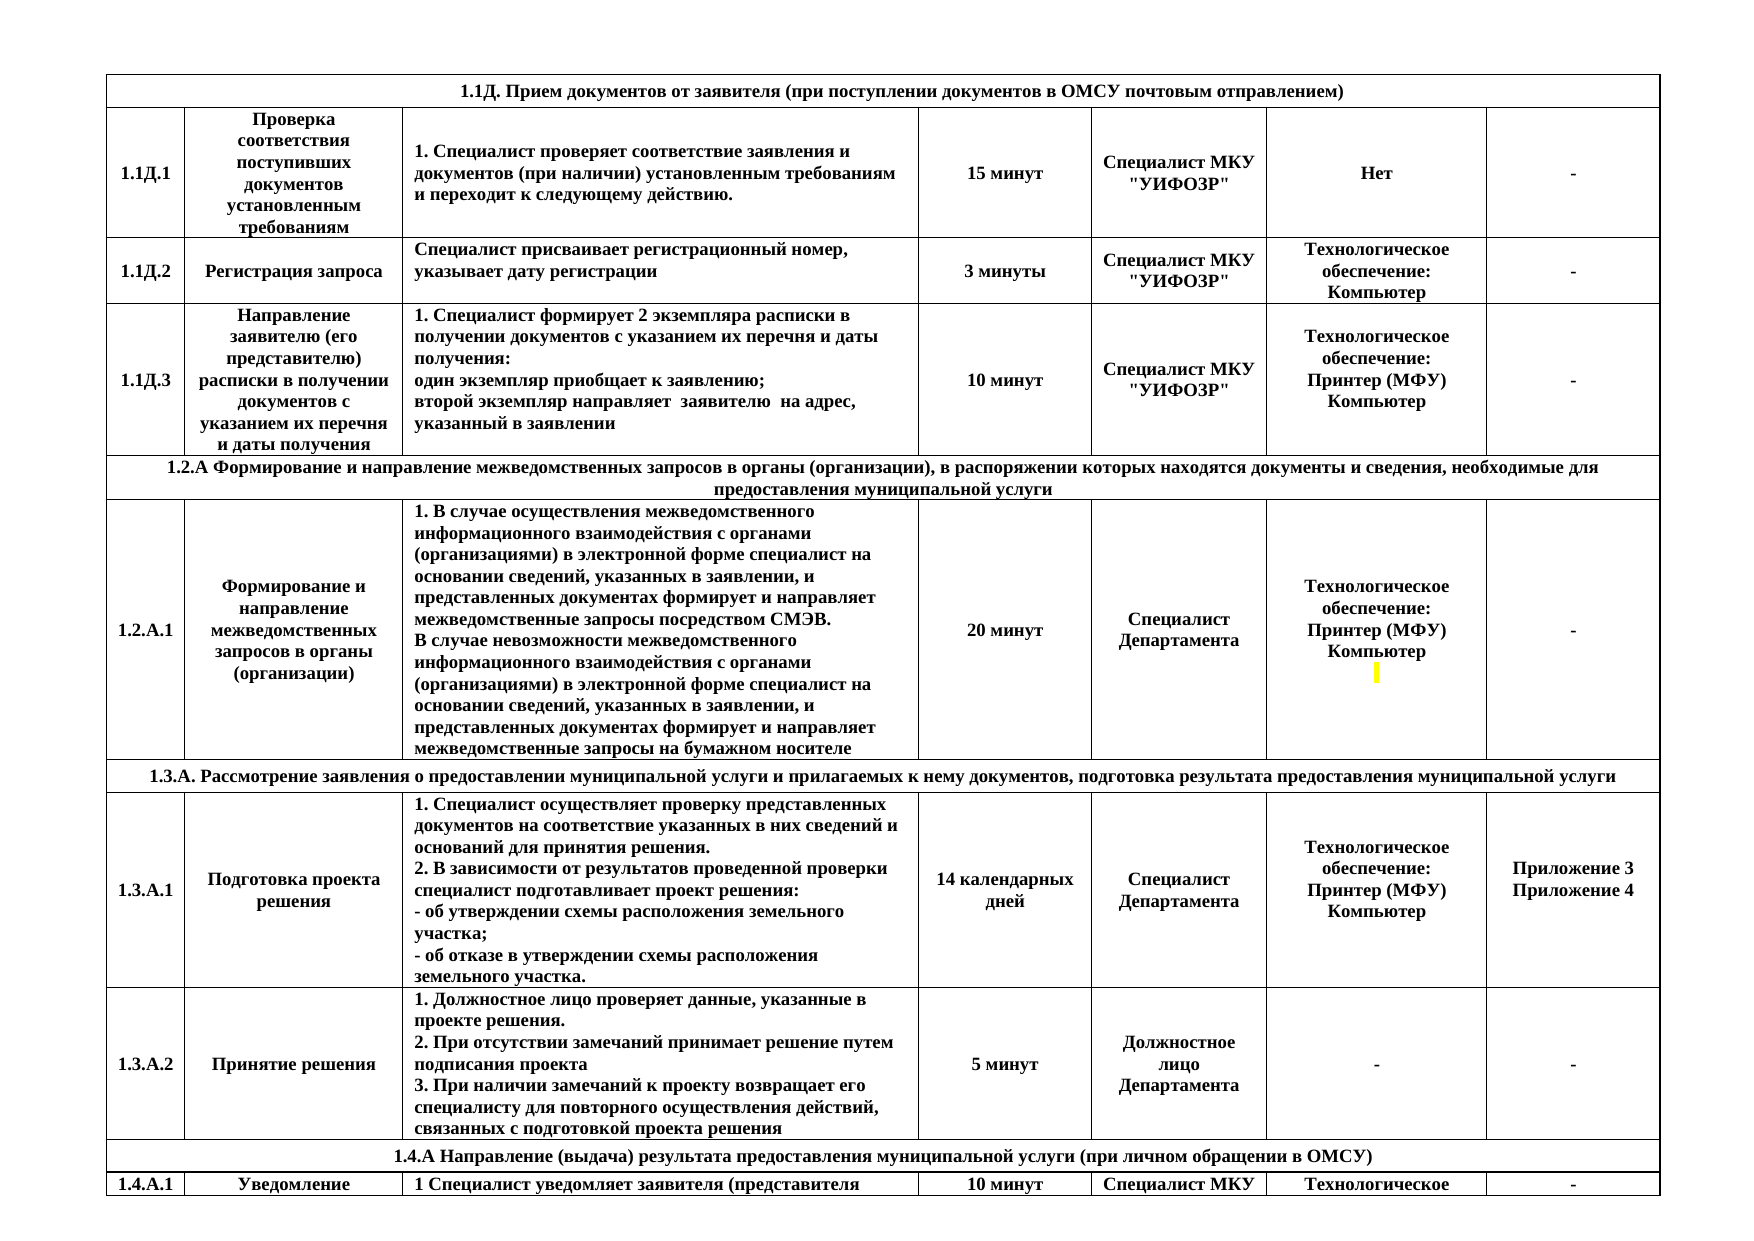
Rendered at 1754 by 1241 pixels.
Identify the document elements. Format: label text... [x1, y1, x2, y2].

table_cell 1.1Д.1 [107, 108, 184, 237]
table_cell Формирование и направление межведомственных запросов в органы (организации) [185, 500, 402, 759]
table_cell Специалист Департамента [1092, 793, 1266, 987]
table_cell Специалист МКУ "УИФОЗР" [1092, 304, 1266, 455]
table_cell - [1487, 500, 1659, 759]
table_cell 1.2.А.1 [107, 500, 184, 759]
table_cell Технологическое обеспечение: Принтер (МФУ) Компьютер [1267, 793, 1486, 987]
table_cell Специалист МКУ "УИФОЗР" [1092, 108, 1266, 237]
table_cell Специалист Департамента [1092, 500, 1266, 759]
table_cell - [1487, 1173, 1659, 1195]
table_cell 1. В случае осуществления межведомственного информационного взаимодействия с органами (организациями) в электронной форме специалист на основании сведений, указанных в заявлении, и представленных документах формирует и направляет межведомственные запросы посредством СМЭВ. В случае невозможности межведомственного информационного взаимодействия с органами (организациями) в электронной форме специалист на основании сведений, указанных в заявлении, и представленных документах формирует и направляет межведомственные запросы на бумажном носителе [403, 500, 918, 759]
table_cell 1.1Д.2 [107, 238, 184, 303]
table_cell - [1267, 988, 1486, 1139]
table_cell Технологическое [1267, 1173, 1486, 1195]
table_cell 1. Специалист осуществляет проверку представленных документов на соответствие указанных в них сведений и оснований для принятия решения. 2. В зависимости от результатов проведенной проверки специалист подготавливает проект решения: - об утверждении схемы расположения земельного участка; - об отказе в утверждении схемы расположения земельного участка. [403, 793, 918, 987]
table_cell - [1487, 108, 1659, 237]
table_cell 10 минут [919, 304, 1091, 455]
table_cell Приложение 3 Приложение 4 [1487, 793, 1659, 987]
table_cell 20 минут [919, 500, 1091, 759]
table_cell 1 Специалист уведомляет заявителя (представителя [403, 1173, 918, 1195]
table_cell 15 минут [919, 108, 1091, 237]
table_cell 1.4.А.1 [107, 1173, 184, 1195]
table_cell Технологическое обеспечение: Компьютер [1267, 238, 1486, 303]
table_cell Специалист МКУ [1092, 1173, 1266, 1195]
table_cell Уведомление [185, 1173, 402, 1195]
table_cell Подготовка проекта решения [185, 793, 402, 987]
table_cell 1.1Д.3 [107, 304, 184, 455]
table_cell Принятие решения [185, 988, 402, 1139]
table_cell 1.3.А.1 [107, 793, 184, 987]
table_cell - [1487, 988, 1659, 1139]
table_cell Технологическое обеспечение: Принтер (МФУ) Компьютер [1267, 304, 1486, 455]
table_cell Направление заявителю (его представителю) расписки в получении документов с указанием их перечня и даты получения [185, 304, 402, 455]
table_cell 10 минут [919, 1173, 1091, 1195]
table_cell Должностное лицо Департамента [1092, 988, 1266, 1139]
table_cell 1.3.А.2 [107, 988, 184, 1139]
table_cell - [1487, 238, 1659, 303]
table_cell 1. Специалист формирует 2 экземпляра расписки в получении документов с указанием их перечня и даты получения: один экземпляр приобщает к заявлению; второй экземпляр направляет заявителю на адрес, указанный в заявлении [403, 304, 918, 455]
table_cell 14 календарных дней [919, 793, 1091, 987]
table_cell Регистрация запроса [185, 238, 402, 303]
table_cell 3 минуты [919, 238, 1091, 303]
table_cell Проверка соответствия поступивших документов установленным требованиям [185, 108, 402, 237]
table_cell Специалист присваивает регистрационный номер, указывает дату регистрации [403, 238, 918, 303]
table_cell Специалист МКУ "УИФОЗР" [1092, 238, 1266, 303]
table_cell - [1487, 304, 1659, 455]
table_cell 5 минут [919, 988, 1091, 1139]
table_cell 1.1Д. Прием документов от заявителя (при поступлении документов в ОМСУ почтовым отправлением) [107, 75, 1659, 107]
table_cell 1. Специалист проверяет соответствие заявления и документов (при наличии) установленным требованиям и переходит к следующему действию. [403, 108, 918, 237]
table_cell 1.4.А Направление (выдача) результата предоставления муниципальной услуги (при личном обращении в ОМСУ) [107, 1140, 1659, 1171]
table_cell 1.3.А. Рассмотрение заявления о предоставлении муниципальной услуги и прилагаемых к нему документов, подготовка результата предоставления муниципальной услуги [107, 760, 1659, 792]
table_cell 1. Должностное лицо проверяет данные, указанные в проекте решения. 2. При отсутствии замечаний принимает решение путем подписания проекта 3. При наличии замечаний к проекту возвращает его специалисту для повторного осуществления действий, связанных с подготовкой проекта решения [403, 988, 918, 1139]
table_cell Технологическое обеспечение: Принтер (МФУ) Компьютер [1267, 500, 1486, 759]
table_cell 1.2.А Формирование и направление межведомственных запросов в органы (организации), в распоряжении которых находятся документы и сведения, необходимые для предоставления муниципальной услуги [107, 456, 1659, 499]
table_cell Нет [1267, 108, 1486, 237]
